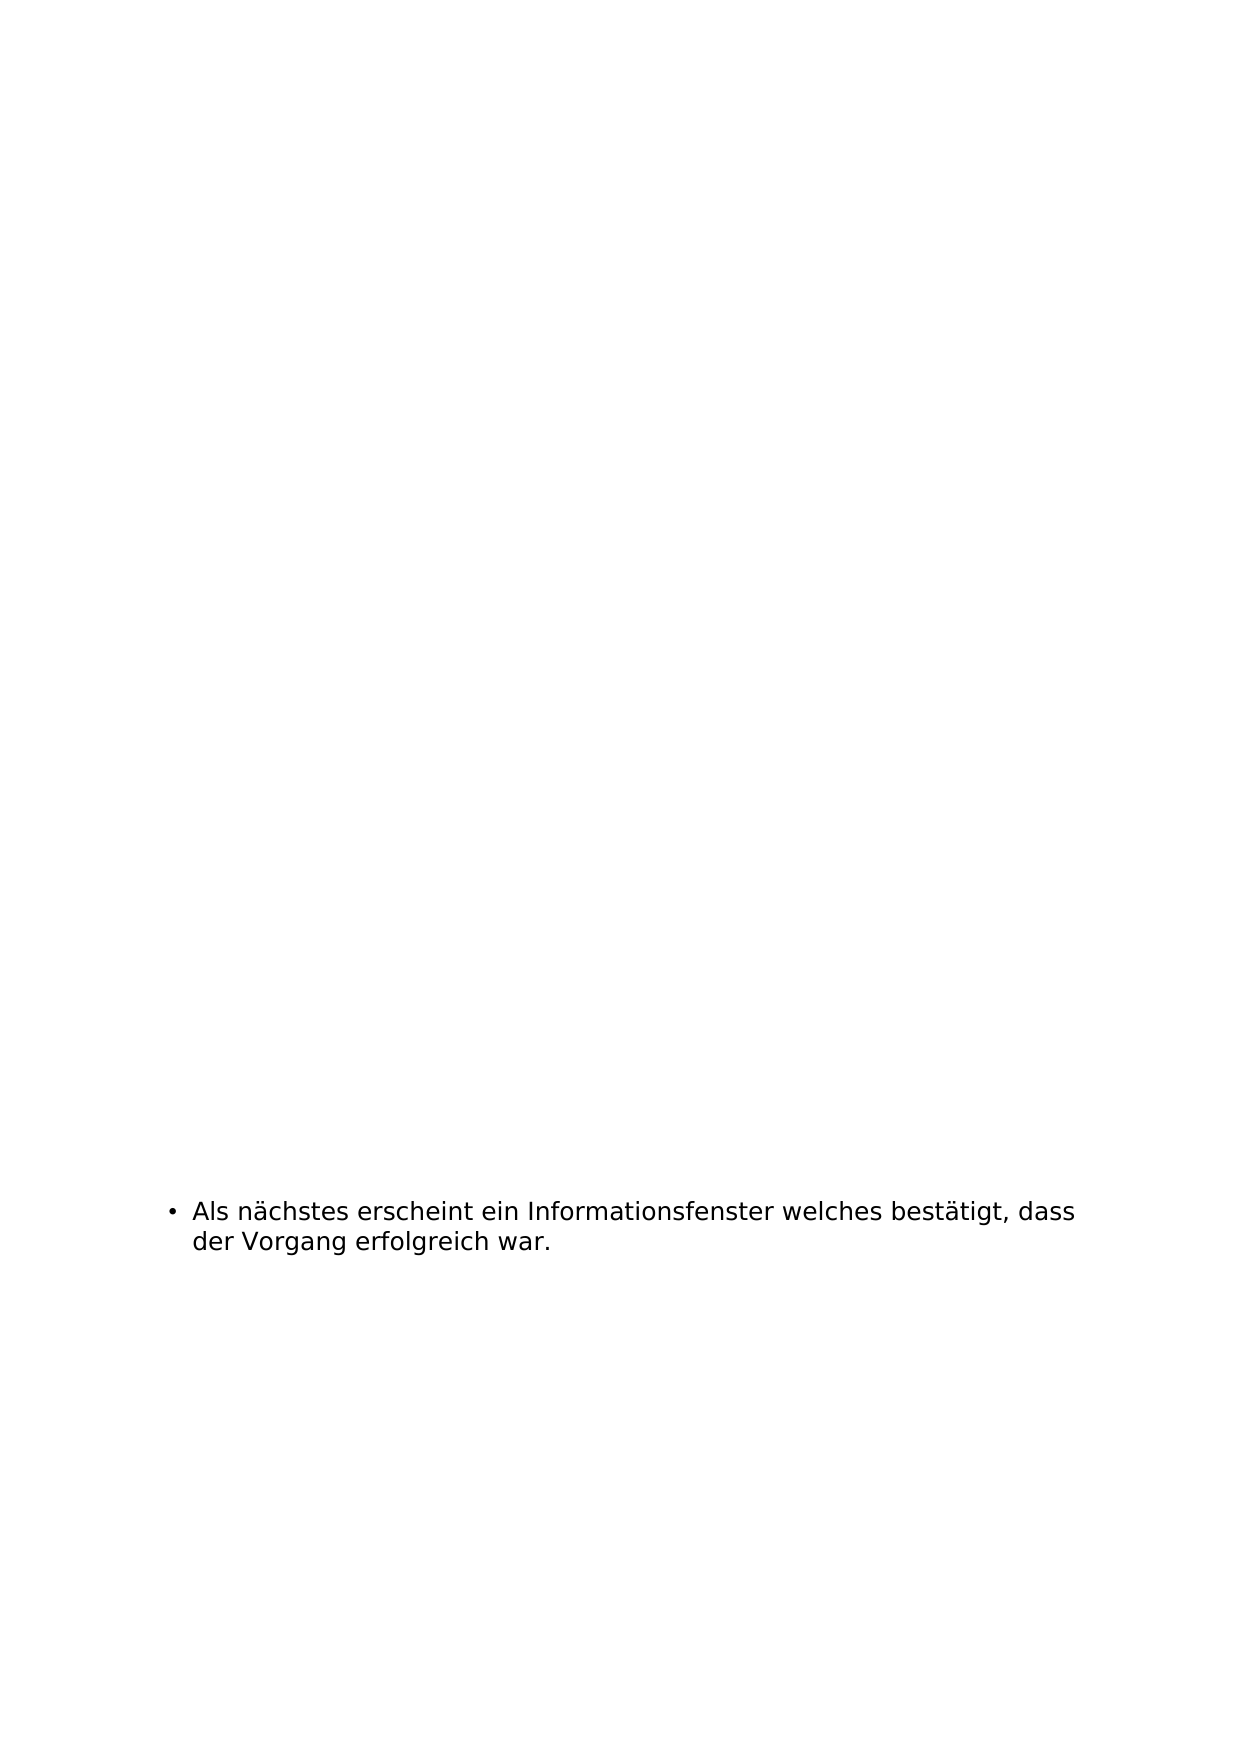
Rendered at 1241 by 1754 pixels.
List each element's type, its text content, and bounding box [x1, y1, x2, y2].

list Als nächstes erscheint ein Informationsfenster welches bestätigt, dass der Vorgang erfolgreich war. [177, 1198, 1122, 1285]
